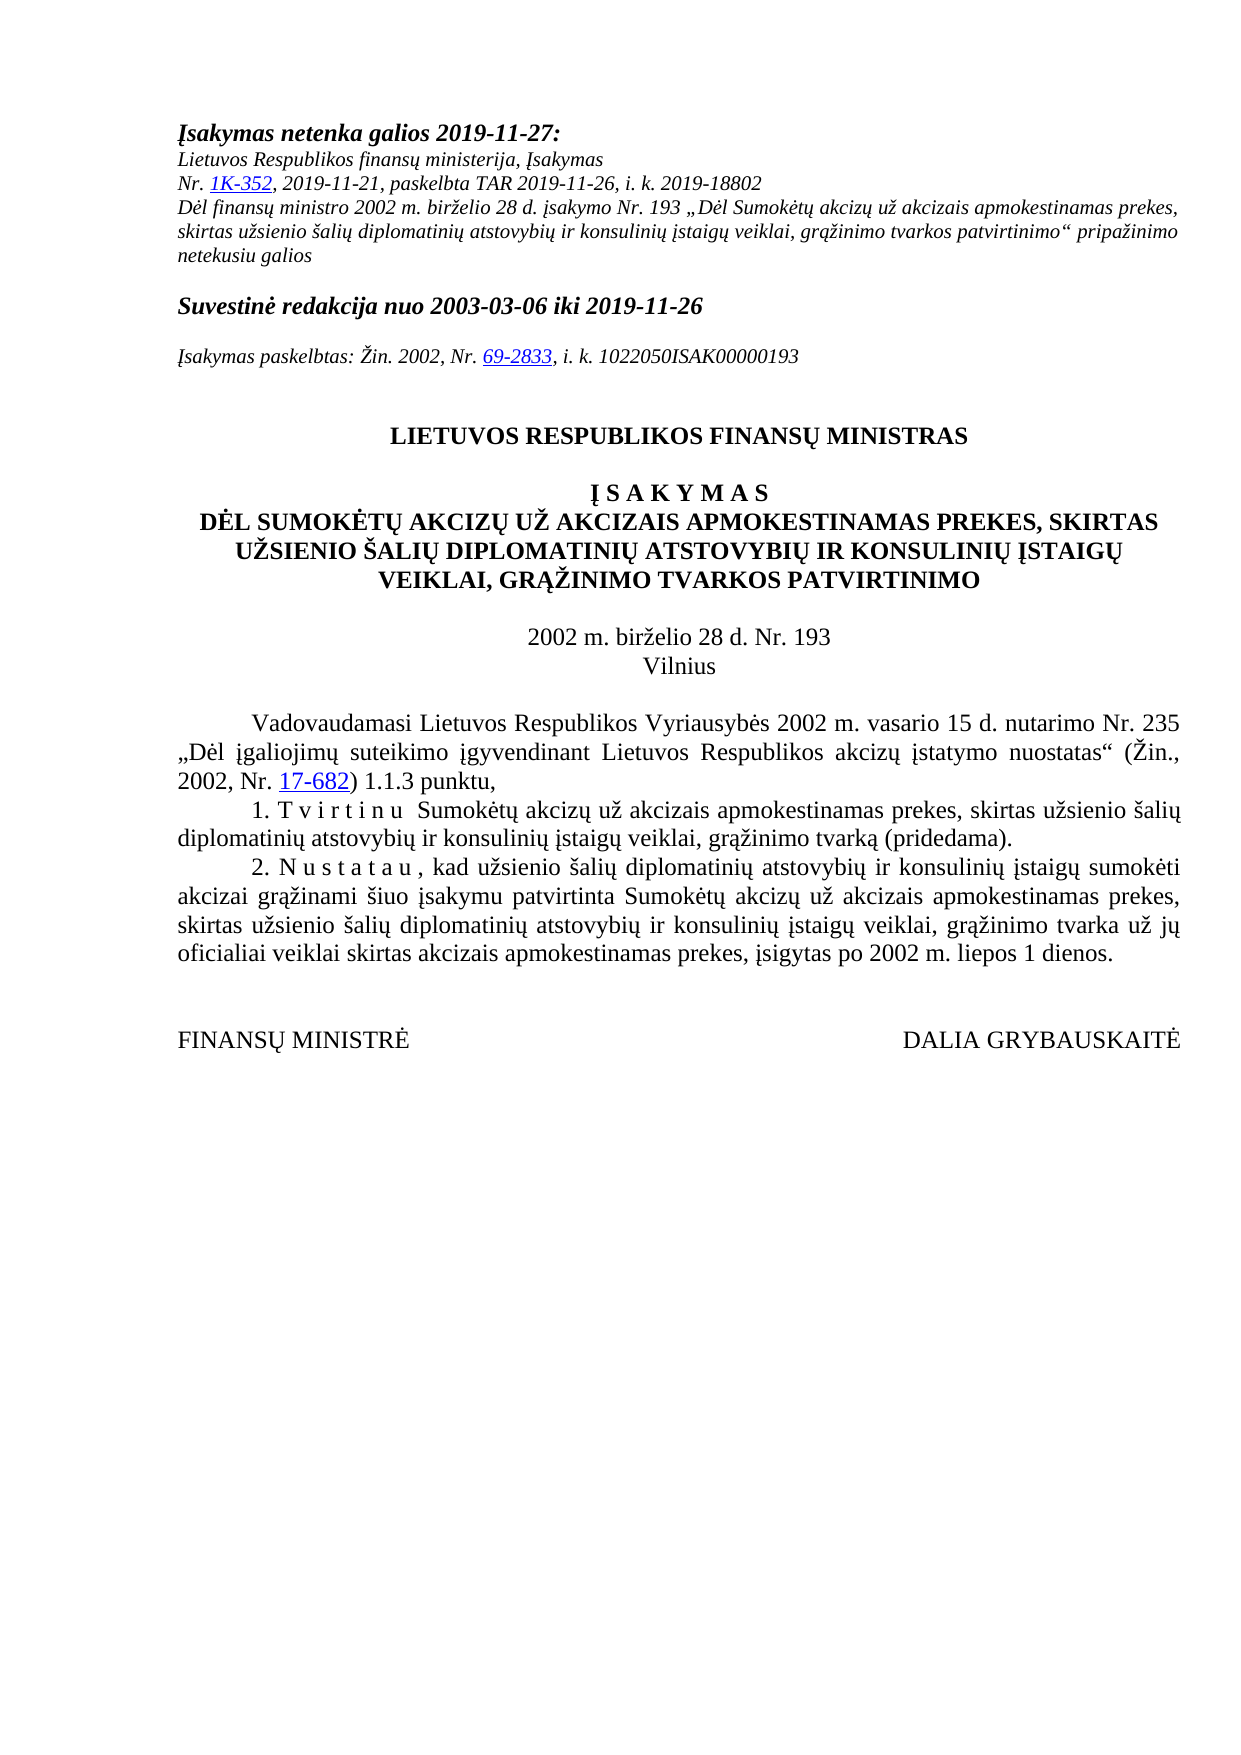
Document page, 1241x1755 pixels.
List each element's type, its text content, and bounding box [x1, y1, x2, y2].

text Įsakymas netenka galios 2019-11-27: [177, 118, 1181, 147]
text Lietuvos Respublikos finansų ministerija, Įsakymas [177, 147, 1181, 171]
text 2002 m. birželio 28 d. Nr. 193 [177, 622, 1181, 651]
text 1. Tvirtinu Sumokėtų akcizų už akcizais apmokestinamas prekes, skirtas užsienio šalių diplomatinių atstovybių ir konsulinių įstaigų veiklai, grąžinimo tvarką (pridedama). [177, 795, 1181, 852]
text Nr. 1K-352, 2019-11-21, paskelbta TAR 2019-11-26, i. k. 2019-18802 [177, 171, 1181, 195]
text DĖL SUMOKĖTŲ AKCIZŲ UŽ AKCIZAIS APMOKESTINAMAS PREKES, SKIRTAS UŽSIENIO ŠALIŲ DIPLOMATINIŲ ATSTOVYBIŲ IR KONSULINIŲ ĮSTAIGŲ VEIKLAI, GRĄŽINIMO TVARKOS PATVIRTINIMO [177, 507, 1181, 593]
text Vadovaudamasi Lietuvos Respublikos Vyriausybės 2002 m. vasario 15 d. nutarimo Nr. 235 „Dėl įgaliojimų suteikimo įgyvendinant Lietuvos Respublikos akcizų įstatymo nuostatas“ (Žin., 2002, Nr. 17-682) 1.1.3 punktu, [177, 708, 1181, 795]
text Vilnius [177, 651, 1181, 680]
text LIETUVOS RESPUBLIKOS FINANSŲ MINISTRAS [177, 421, 1181, 450]
text Įsakymas paskelbtas: Žin. 2002, Nr. 69-2833, i. k. 1022050ISAK00000193 [177, 344, 1181, 368]
text Dėl finansų ministro 2002 m. birželio 28 d. įsakymo Nr. 193 „Dėl Sumokėtų akcizų už akcizais apmokestinamas prekes, skirtas užsienio šalių diplomatinių atstovybių ir konsulinių įstaigų veiklai, grąžinimo tvarkos patvirtinimo“ pripažinimo netekusiu galios [177, 195, 1181, 267]
text Suvestinė redakcija nuo 2003-03-06 iki 2019-11-26 [177, 291, 1181, 320]
text Į S A K Y M A S [177, 478, 1181, 507]
text FINANSŲ MINISTRĖ DALIA GRYBAUSKAITĖ [177, 1025, 1181, 1053]
text 2. Nustatau, kad užsienio šalių diplomatinių atstovybių ir konsulinių įstaigų sumokėti akcizai grąžinami šiuo įsakymu patvirtinta Sumokėtų akcizų už akcizais apmokestinamas prekes, skirtas užsienio šalių diplomatinių atstovybių ir konsulinių įstaigų veiklai, grąžinimo tvarka už jų oficialiai veiklai skirtas akcizais apmokestinamas prekes, įsigytas po 2002 m. liepos 1 dienos. [177, 852, 1181, 967]
